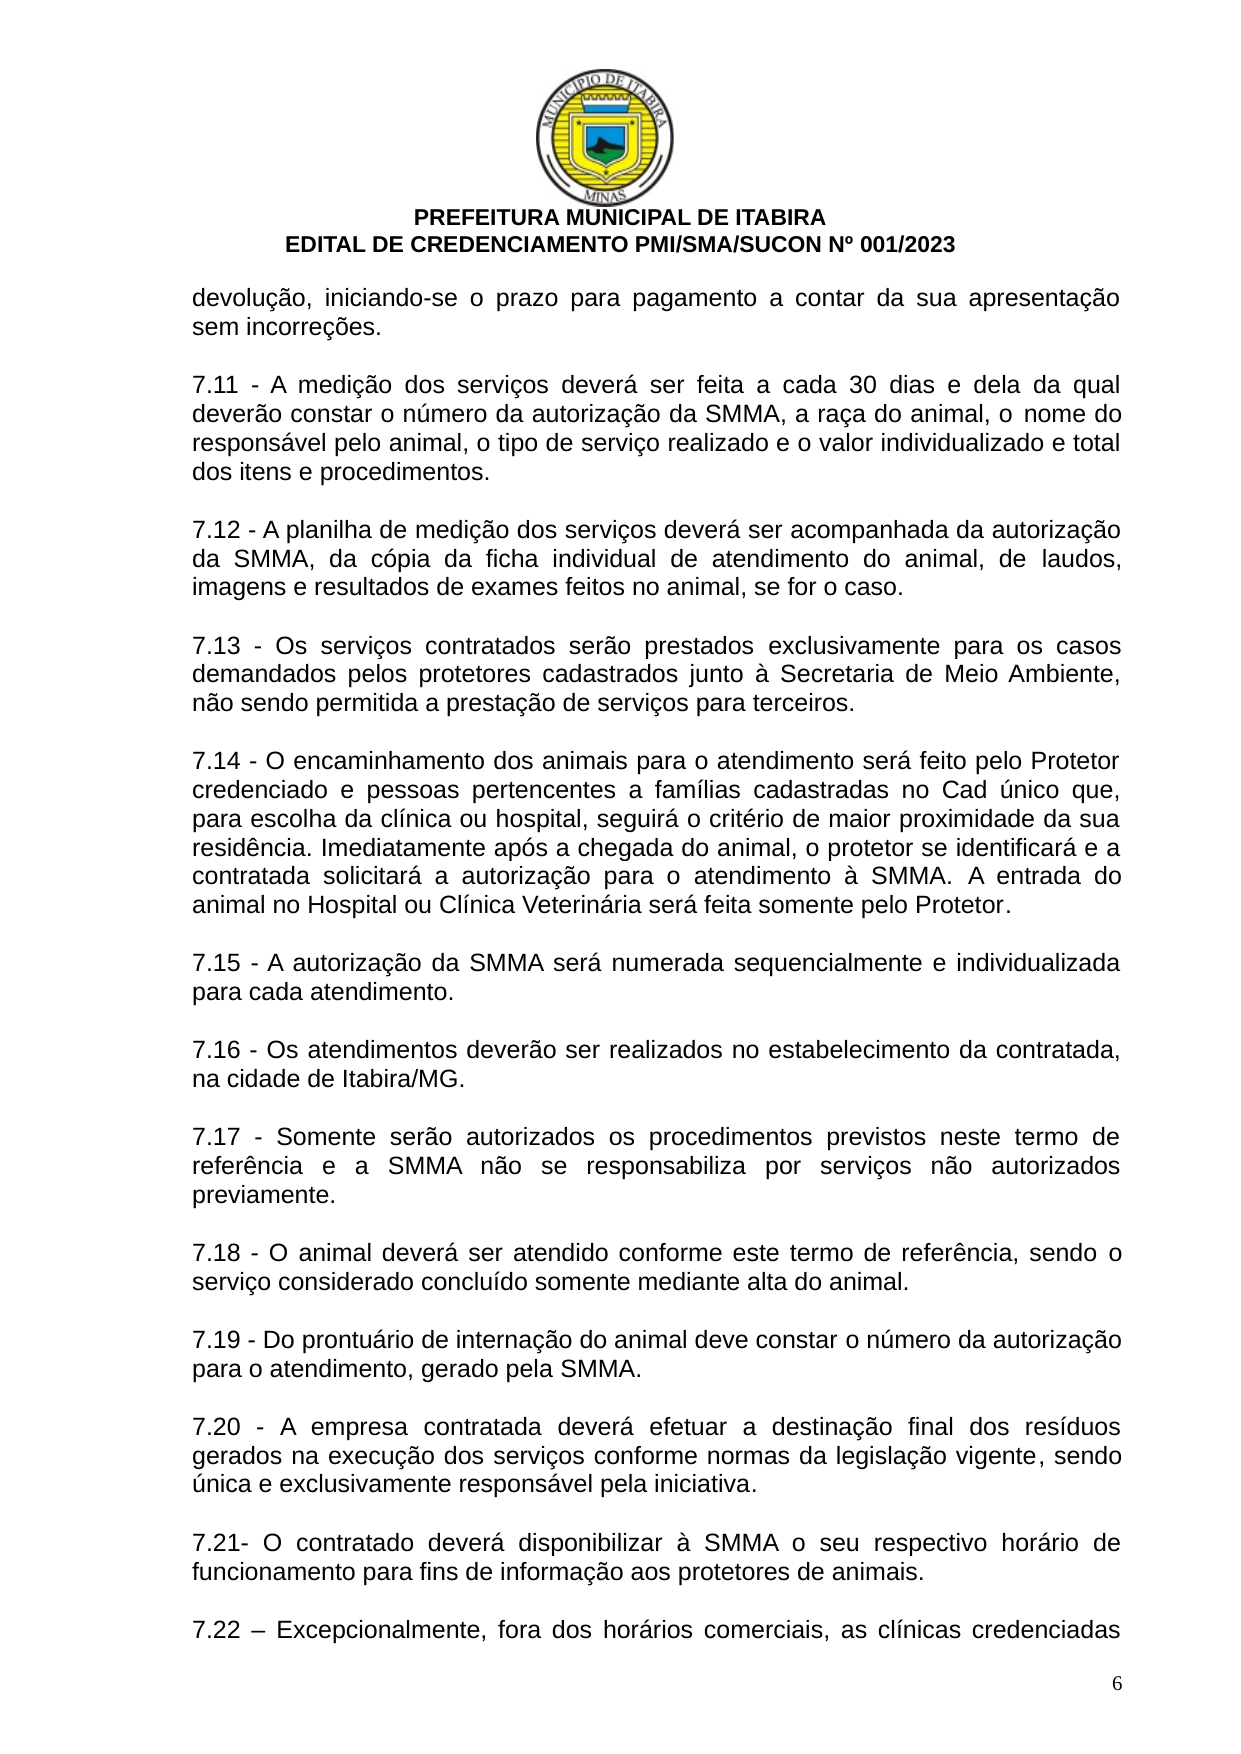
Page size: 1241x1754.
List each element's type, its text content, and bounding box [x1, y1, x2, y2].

picture [536, 69, 674, 207]
text 7.19 - Do prontuário de internação do animal deve constar o número da autorização para o atendimento, gerado pela SMMA. [192, 1325, 1122, 1382]
text 7.14 - O encaminhamento dos animais para o atendimento será feito pelo Protetor credenciado e pessoas pertencentes a famílias cadastradas no Cad único que, para escolha da clínica ou hospital, seguirá o critério de maior proximidade da sua residência. Imediatamente após a chegada do animal, o protetor se identificará e a contratada solicitará a autorização para o atendimento à SMMA. A entrada do animal no Hospital ou Clínica Veterinária será feita somente pelo Protetor. [192, 746, 1122, 919]
text 7.15 - A autorização da SMMA será numerada sequencialmente e individualizada para cada atendimento. [192, 948, 1122, 1006]
text 7.11 - A medição dos serviços deverá ser feita a cada 30 dias e dela da qual deverão constar o número da autorização da SMMA, a raça do animal, o nome do responsável pelo animal, o tipo de serviço realizado e o valor individualizado e total dos itens e procedimentos. [192, 370, 1122, 485]
text 7.12 - A planilha de medição dos serviços deverá ser acompanhada da autorização da SMMA, da cópia da ficha individual de atendimento do animal, de laudos, imagens e resultados de exames feitos no animal, se for o caso. [192, 515, 1122, 601]
text devolução, iniciando-se o prazo para pagamento a contar da sua apresentação sem incorreções. [192, 283, 1122, 341]
text 7.17 - Somente serão autorizados os procedimentos previstos neste termo de referência e a SMMA não se responsabiliza por serviços não autorizados previamente. [192, 1122, 1122, 1208]
text 7.13 - Os serviços contratados serão prestados exclusivamente para os casos demandados pelos protetores cadastrados junto à Secretaria de Meio Ambiente, não sendo permitida a prestação de serviços para terceiros. [192, 631, 1122, 717]
text 7.21- O contratado deverá disponibilizar à SMMA o seu respectivo horário de funcionamento para fins de informação aos protetores de animais. [192, 1528, 1122, 1585]
text 7.22 – Excepcionalmente, fora dos horários comerciais, as clínicas credenciadas [192, 1615, 1122, 1643]
text 7.16 - Os atendimentos deverão ser realizados no estabelecimento da contratada, na cidade de Itabira/MG. [192, 1035, 1122, 1093]
text 7.20 - A empresa contratada deverá efetuar a destinação final dos resíduos gerados na execução dos serviços conforme normas da legislação vigente, sendo única e exclusivamente responsável pela iniciativa. [192, 1412, 1122, 1498]
text 7.18 - O animal deverá ser atendido conforme este termo de referência, sendo o serviço considerado concluído somente mediante alta do animal. [192, 1238, 1122, 1296]
